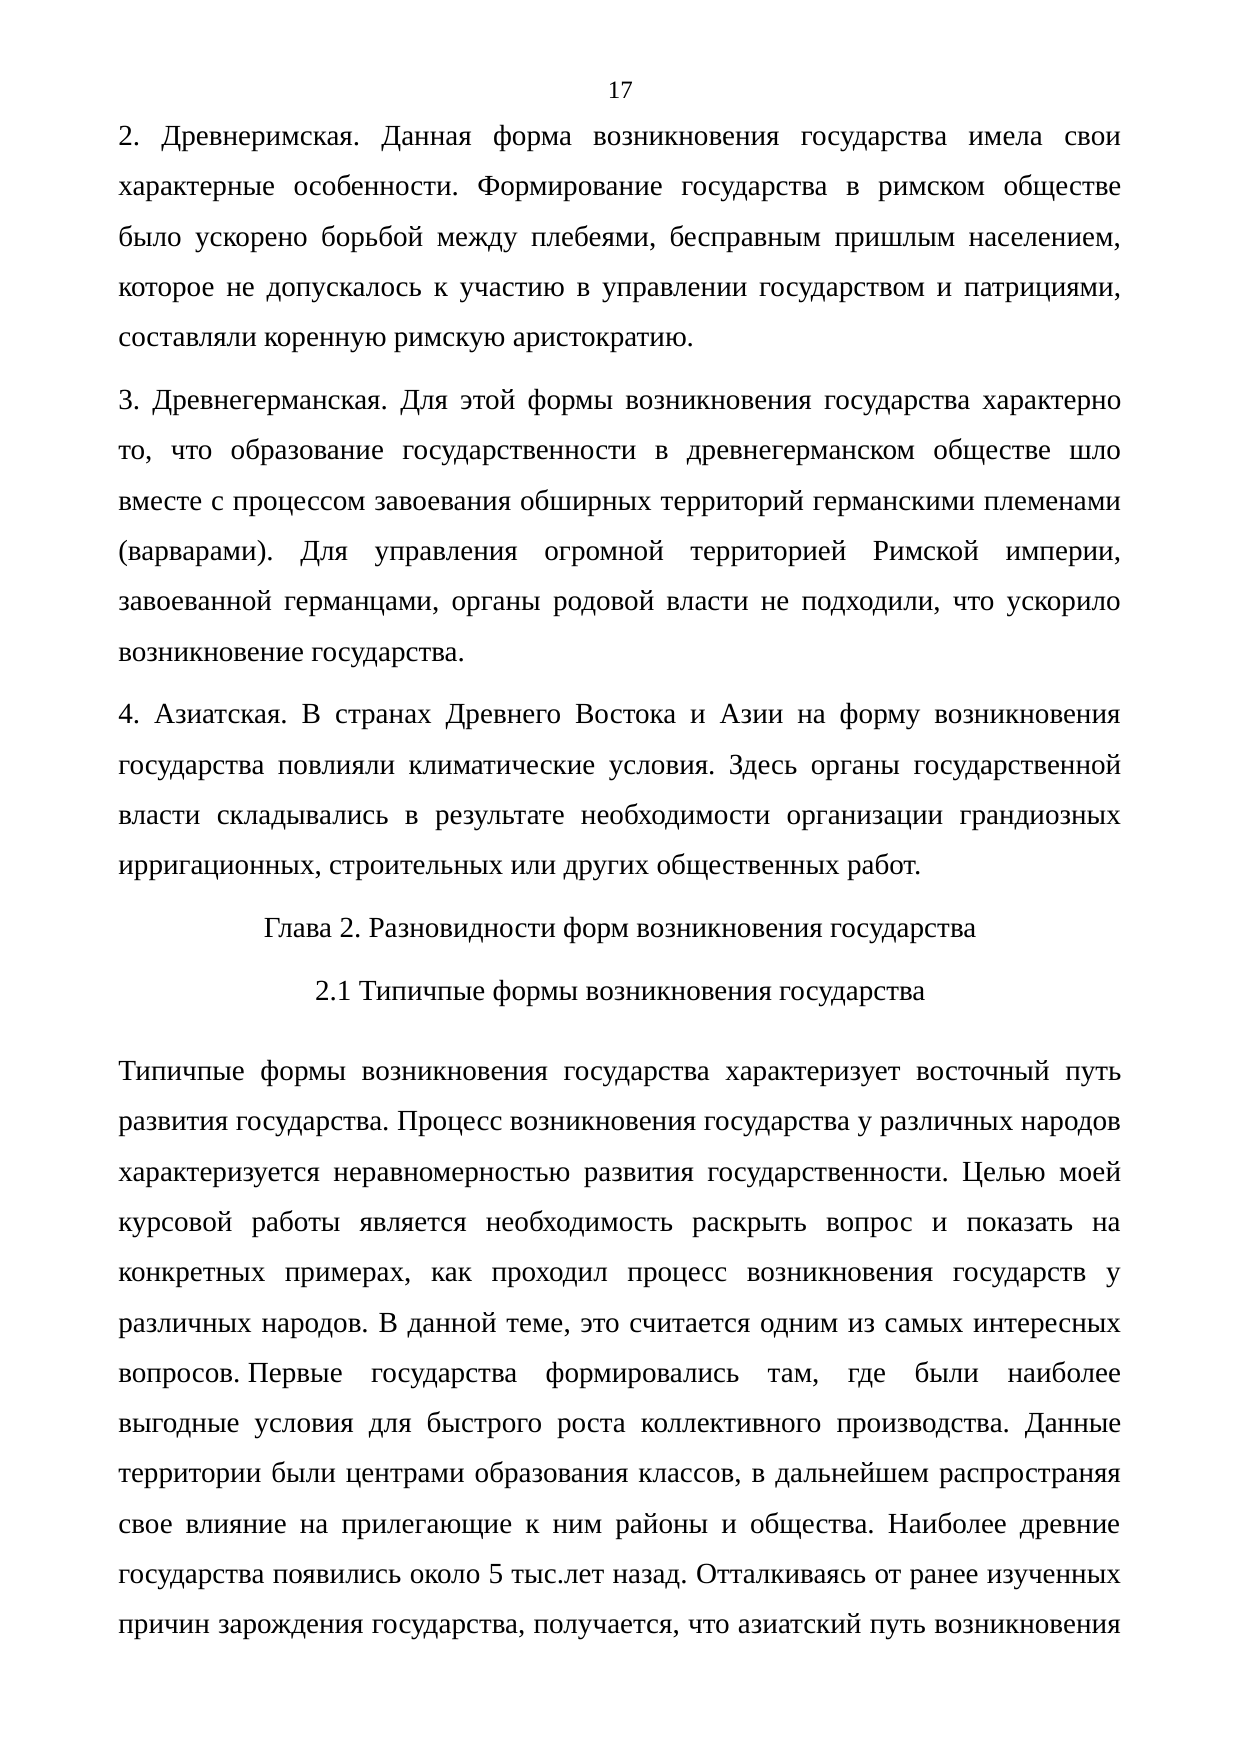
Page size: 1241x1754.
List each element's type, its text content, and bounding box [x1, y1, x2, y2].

text 3. Древнегерманская. Для этой формы возникновения государства характерно то, что образование государственности в древнегерманском обществе шло вместе с процессом завоевания обширных территорий германскими племенами (варварами). Для управления огромной территорией Римской империи, завоеванной германцами, органы родовой власти не подходили, что ускорило возникновение государства. [118, 382, 1122, 667]
text Типичпые формы возникновения государства характеризует восточный путь развития государства. Процесс возникновения государства у различных народов характеризуется неравномерностью развития государственности. Целью моей курсовой работы является необходимость раскрыть вопрос и показать на конкретных примерах, как проходил процесс возникновения государств у различных народов. В данной теме, это считается одним из самых интересных вопросов. Первые государства формировались там, где были наиболее выгодные условия для быстрого роста коллективного производства. Данные территории были центрами образования классов, в дальнейшем распространяя свое влияние на прилегающие к ним районы и общества. Наиболее древние государства появились около 5 тыс.лет назад. Отталкиваясь от ранее изученных причин зарождения государства, получается, что азиатский путь возникновения [118, 1053, 1122, 1640]
text 2.1 Типичпые формы возникновения государства [118, 973, 1122, 1007]
text 4. Азиатская. В странах Древнего Востока и Азии на форму возникновения государства повлияли климатические условия. Здесь органы государственной власти складывались в результате необходимости организации грандиозных ирригационных, строительных или других общественных работ. [118, 697, 1122, 881]
text Глава 2. Разновидности форм возникновения государства [118, 910, 1122, 944]
text 2. Древнеримская. Данная форма возникновения государства имела свои характерные особенности. Формирование государства в римском обществе было ускорено борьбой между плебеями, бесправным пришлым населением, которое не допускалось к участию в управлении государством и патрициями, составляли коренную римскую аристократию. [118, 118, 1122, 353]
